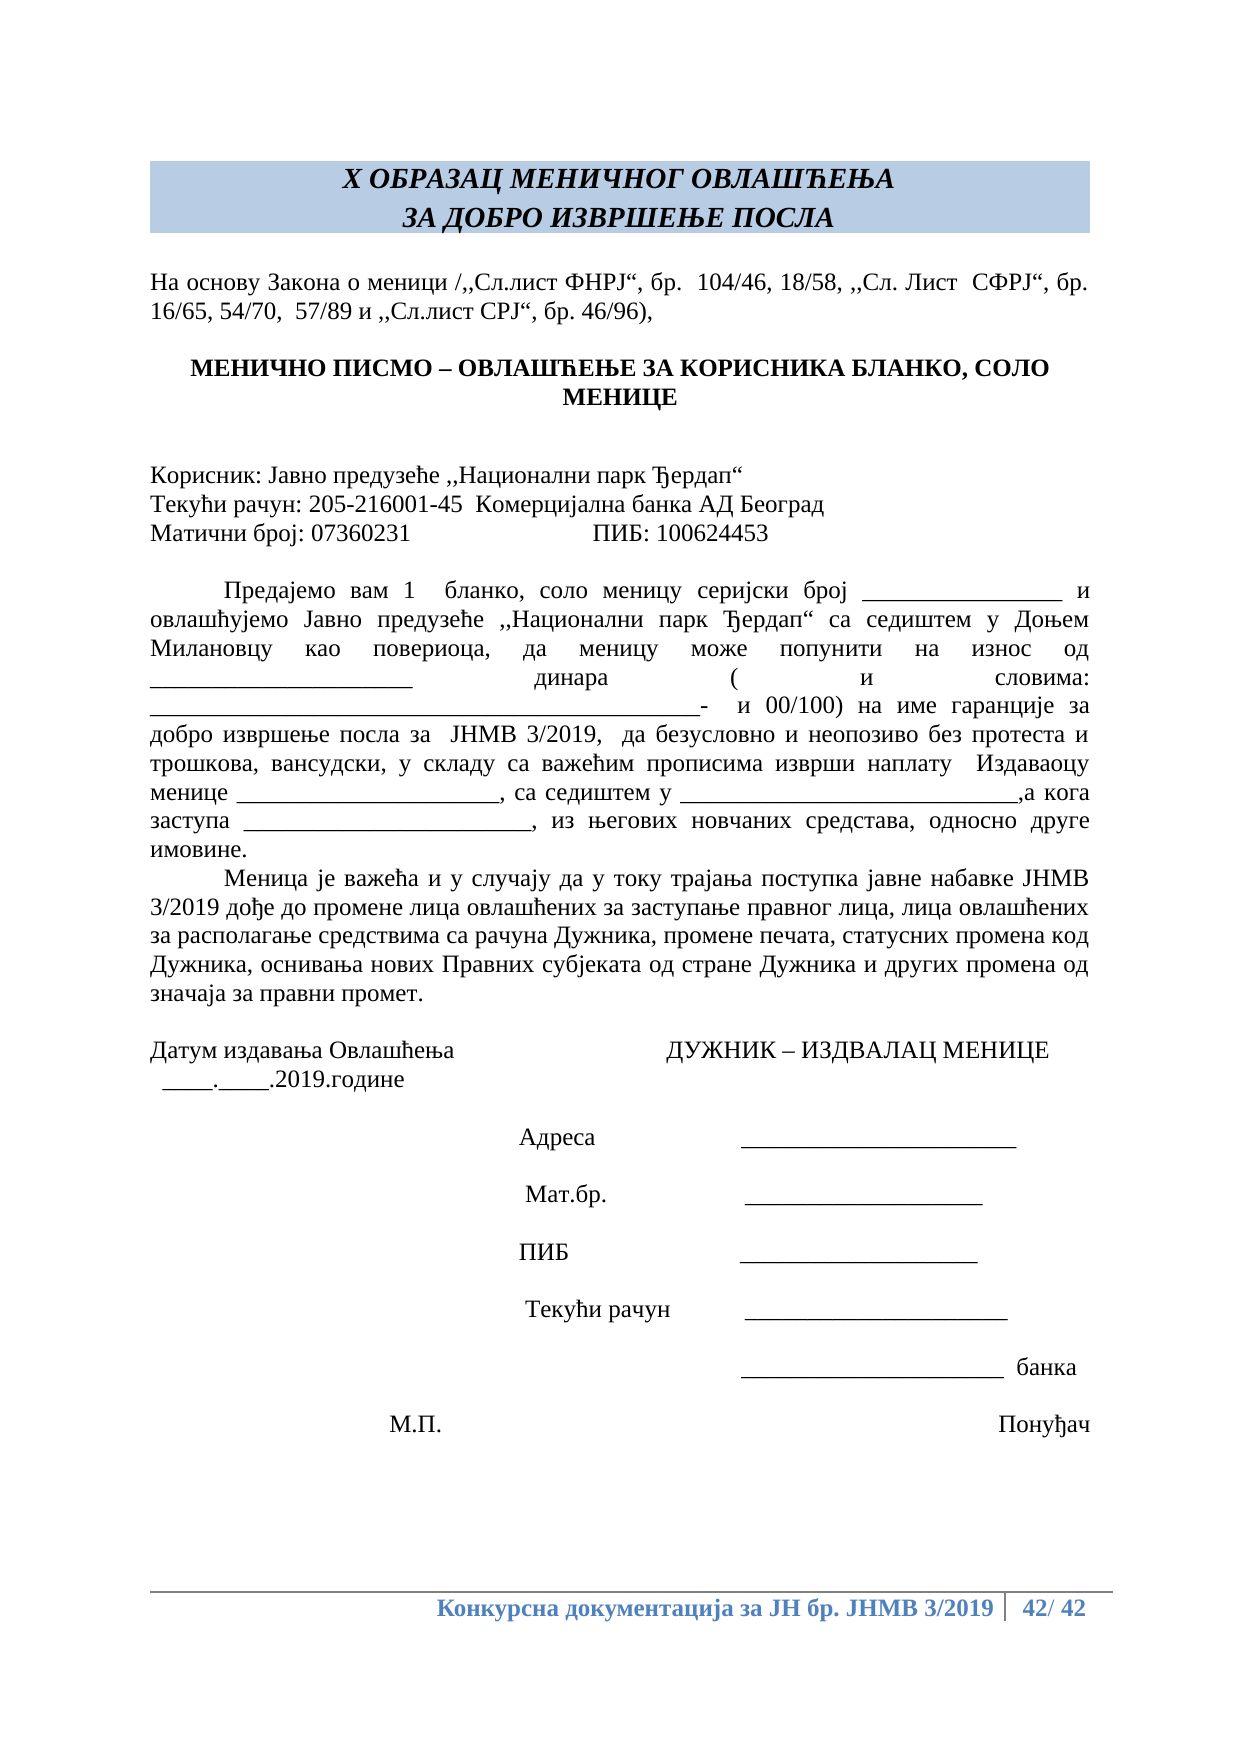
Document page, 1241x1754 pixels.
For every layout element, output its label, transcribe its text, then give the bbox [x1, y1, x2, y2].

text МЕНИЧНО ПИСМО – ОВЛАШЋЕЊЕ ЗА КОРИСНИКА БЛАНКО, СОЛО МЕНИЦЕ [150, 353, 1090, 411]
text Меница је важећа и у случају да у току трајања поступка јавне набавке ЈНМВ 3/2019 дође до промене лица овлашћених за заступање правног лица, лица овлашћених за располагање средствима са рачуна Дужника, промене печата, статусних промена код Дужника, оснивања нових Правних субјеката од стране Дужника и других промена од значаја за правни промет. [150, 863, 1090, 1007]
text ____.____.2019.године [150, 1064, 1090, 1122]
text Мат.бр. ___________________ [450, 1179, 1090, 1208]
text Предајемо вам 1 бланко, соло меницу серијски број ________________ и овлашћујемо Јавно предузеће ,,Национални парк Ђердап“ са седиштем у Доњем Милановцу као повериоца, да меницу може попунити на износ од _____________________ динара ( и словима: ____________________________________________- и 00/100) на име гаранције за добро извршење посла за ЈНМВ 3/2019, да безусловно и неопозиво без протеста и трoшкова, вансудски, у складу са важећим прописима изврши наплату Издаваоцу менице _____________________, са седиштем у ___________________________,а кога заступа _______________________, из његових новчаних средстава, односно друге имовине. [150, 575, 1090, 863]
text М.П. Понуђач [150, 1409, 1090, 1438]
text Текући рачун _____________________ [450, 1294, 1090, 1323]
text ПИБ ___________________ [150, 1237, 1090, 1265]
text Корисник: Јавно предузеће ,,Национални парк Ђердап“ [150, 460, 1090, 489]
text На основу Закона о меници /,,Сл.лист ФНРЈ“, бр. 104/46, 18/58, ,,Сл. Лист СФРЈ“, бр. 16/65, 54/70, 57/89 и ,,Сл.лист СРЈ“, бр. 46/96), [150, 267, 1090, 324]
text Датум издавања Овлашћења ДУЖНИК – ИЗДВАЛАЦ МЕНИЦЕ [150, 1035, 1090, 1064]
text X ОБРАЗАЦ МЕНИЧНОГ ОВЛАШЋЕЊА [150, 161, 1090, 195]
text Адреса ______________________ [150, 1122, 1090, 1150]
text ЗА ДОБРО ИЗВРШЕЊЕ ПОСЛА [150, 200, 1090, 233]
text Текући рачун: 205-216001-45 Комерцијална банка АД Београд [150, 489, 1090, 518]
text Матични број: 07360231 ПИБ: 100624453 [150, 518, 1090, 547]
text _____________________ банка [150, 1352, 1090, 1380]
